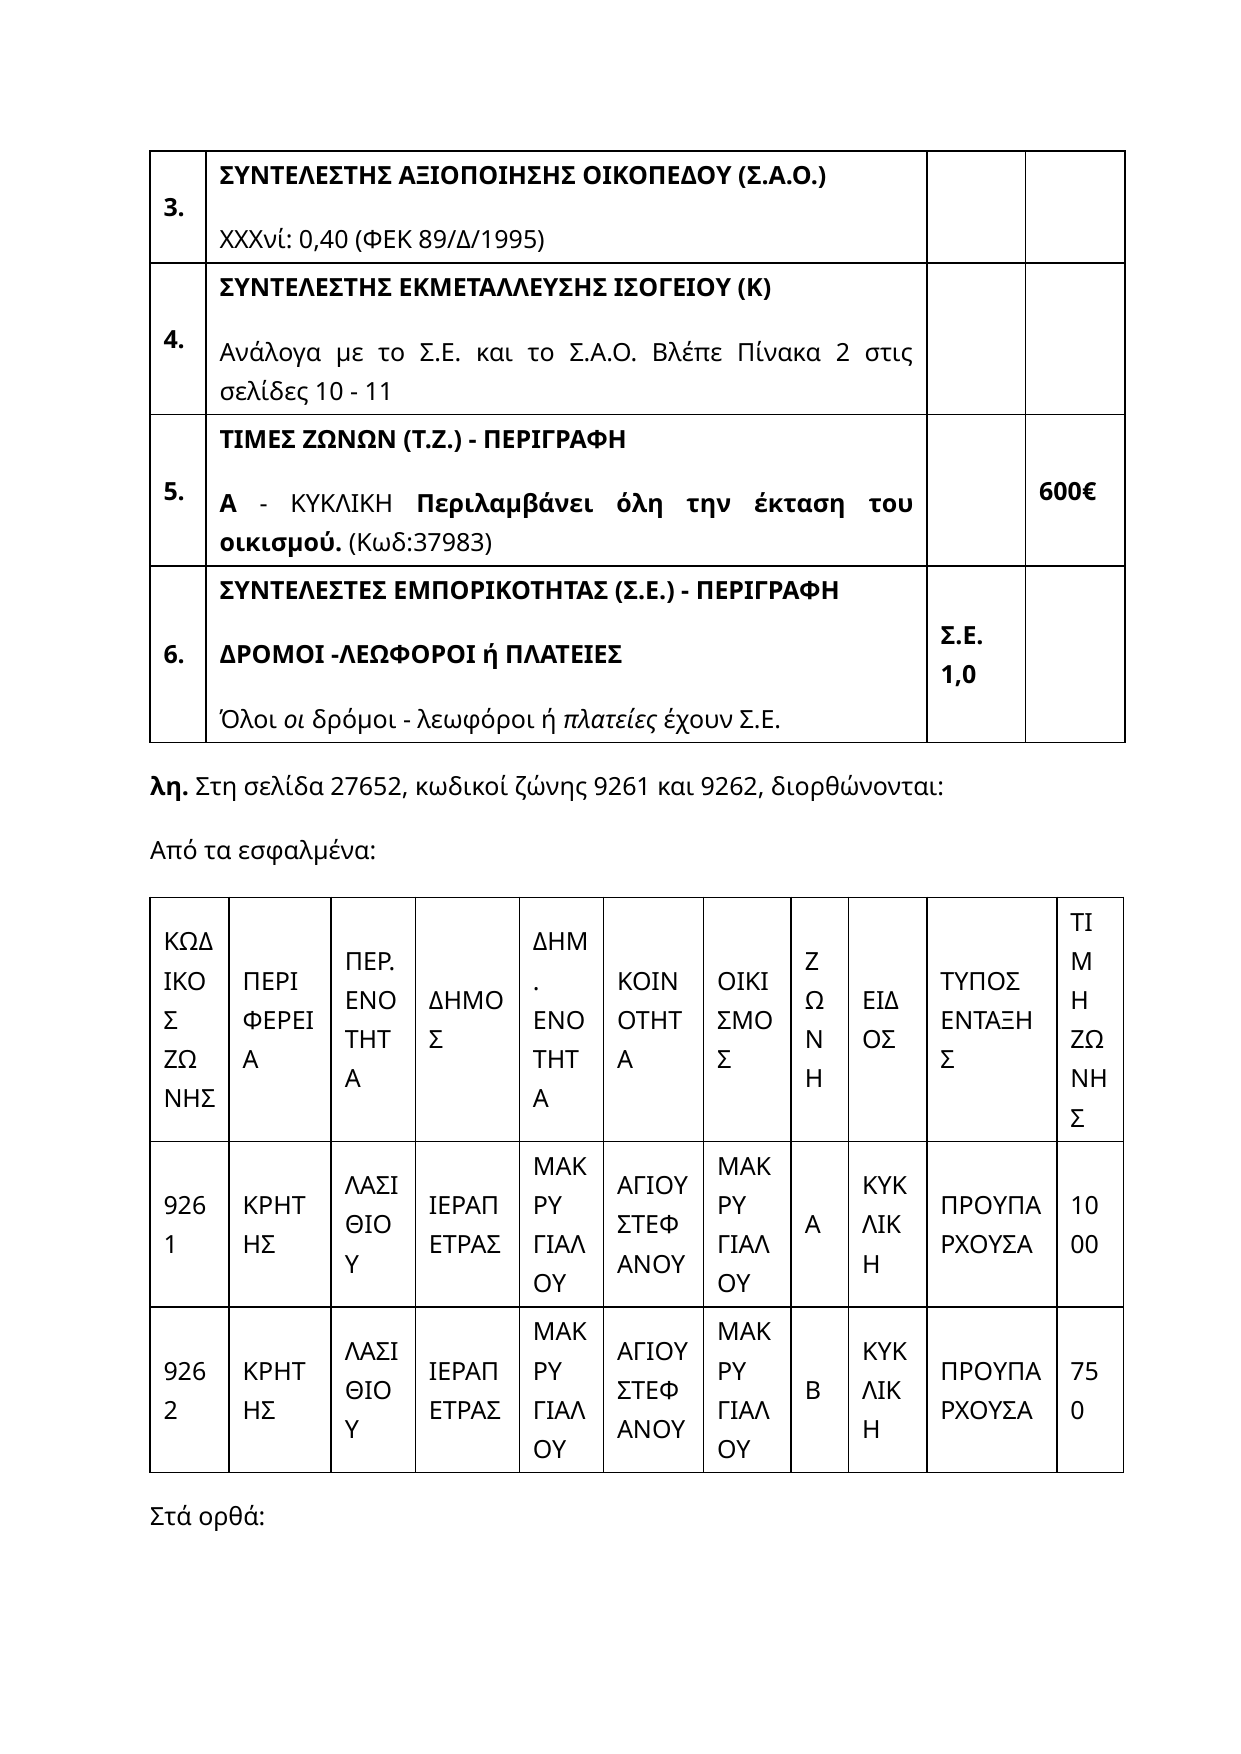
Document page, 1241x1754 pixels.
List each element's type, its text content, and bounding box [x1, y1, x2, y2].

table_cell ΙΕΡΑΠΕΤΡΑΣ [416, 1142, 519, 1306]
table_cell 3. [151, 152, 205, 262]
table_cell 9261 [151, 1142, 228, 1306]
table_cell ΤΙΜΕΣ ΖΩΝΩΝ (Τ.Ζ.) - ΠΕΡΙΓΡΑΦΗ Α - ΚΥΚΛΙΚΗ Περιλαμβάνει όλη την έκταση του οικισμού. (Κωδ:37983) [207, 415, 926, 565]
table_cell 4. [151, 264, 205, 414]
text Από τα εσφαλμένα: [150, 832, 1090, 866]
table_header ΤΙΜΗ ΖΩΝΗΣ [1058, 898, 1123, 1141]
table_header ΔΗΜΟΣ [416, 898, 519, 1141]
table_cell 6. [151, 567, 205, 742]
table_header ΚΩΔΙΚΟΣ ΖΩΝΗΣ [151, 898, 228, 1141]
table_cell ΠΡΟΥΠΑΡΧΟΥΣΑ [928, 1308, 1056, 1472]
table_cell ΜΑΚΡΥ ΓΙΑΛΟΥ [704, 1142, 790, 1306]
table_cell ΜΑΚΡΥ ΓΙΑΛΟΥ [520, 1142, 603, 1306]
table_header ΔΗΜ. ΕΝΟΤΗΤΑ [520, 898, 603, 1141]
table_cell ΣΥΝΤΕΛΕΣΤΗΣ ΕΚΜΕΤΑΛΛΕΥΣΗΣ ΙΣΟΓΕΙΟΥ (Κ) Ανάλογα με το Σ.Ε. και το Σ.Α.Ο. Βλέπε Πίνακα 2 στις σελίδες 10 - 11 [207, 264, 926, 414]
table_cell ΛΑΣΙΘΙΟΥ [332, 1308, 415, 1472]
table_cell Α [792, 1142, 848, 1306]
table_header ΤΥΠΟΣ ΕΝΤΑΞΗΣ [928, 898, 1056, 1141]
table_header ΠΕΡΙΦΕΡΕΙΑ [230, 898, 330, 1141]
table_cell [1026, 567, 1124, 742]
table_cell [1026, 152, 1124, 262]
table_cell ΣΥΝΤΕΛΕΣΤΕΣ ΕΜΠΟΡΙΚΟΤΗΤΑΣ (Σ.Ε.) - ΠΕΡΙΓΡΑΦΗ ΔΡΟΜΟΙ -ΛΕΩΦΟΡΟΙ ή ΠΛΑΤΕΙΕΣ Όλοι οι δρόμοι - λεωφόροι ή πλατείες έχουν Σ.Ε. [207, 567, 926, 742]
table_cell ΛΑΣΙΘΙΟΥ [332, 1142, 415, 1306]
table_cell ΚΥΚΛΙΚΗ [849, 1308, 926, 1472]
table_cell 9262 [151, 1308, 228, 1472]
text λη. Στη σελίδα 27652, κωδικοί ζώνης 9261 και 9262, διορθώνονται: [150, 768, 1090, 802]
table_header ΕΙΔΟΣ [849, 898, 926, 1141]
table_cell 5. [151, 415, 205, 565]
table_cell ΙΕΡΑΠΕΤΡΑΣ [416, 1308, 519, 1472]
table_cell 600€ [1026, 415, 1124, 565]
table_header ΠΕΡ. ΕΝΟΤΗΤΑ [332, 898, 415, 1141]
table_cell Β [792, 1308, 848, 1472]
table_cell ΚΡΗΤΗΣ [230, 1142, 330, 1306]
table_cell ΜΑΚΡΥ ΓΙΑΛΟΥ [704, 1308, 790, 1472]
table_cell [928, 152, 1025, 262]
table_cell [928, 415, 1025, 565]
table_cell 750 [1058, 1308, 1123, 1472]
table_cell [928, 264, 1025, 414]
table_cell Σ.Ε. 1,0 [928, 567, 1025, 742]
table_cell ΑΓΙΟΥ ΣΤΕΦΑΝΟΥ [604, 1142, 703, 1306]
table_cell ΠΡΟΥΠΑΡΧΟΥΣΑ [928, 1142, 1056, 1306]
table_cell ΣΥΝΤΕΛΕΣΤΗΣ ΑΞΙΟΠΟΙΗΣΗΣ ΟΙΚΟΠΕΔΟΥ (Σ.Α.Ο.) ΧΧΧνί: 0,40 (ΦΕΚ 89/Δ/1995) [207, 152, 926, 262]
table_cell ΚΥΚΛΙΚΗ [849, 1142, 926, 1306]
table_cell [1026, 264, 1124, 414]
table_cell ΚΡΗΤΗΣ [230, 1308, 330, 1472]
text Στά ορθά: [150, 1498, 1090, 1532]
table_cell 1000 [1058, 1142, 1123, 1306]
table_header ΖΩΝΗ [792, 898, 848, 1141]
table_header ΚΟΙΝΟΤΗΤΑ [604, 898, 703, 1141]
table_cell ΑΓΙΟΥ ΣΤΕΦΑΝΟΥ [604, 1308, 703, 1472]
table_header ΟΙΚΙΣΜΟΣ [704, 898, 790, 1141]
table_cell ΜΑΚΡΥ ΓΙΑΛΟΥ [520, 1308, 603, 1472]
